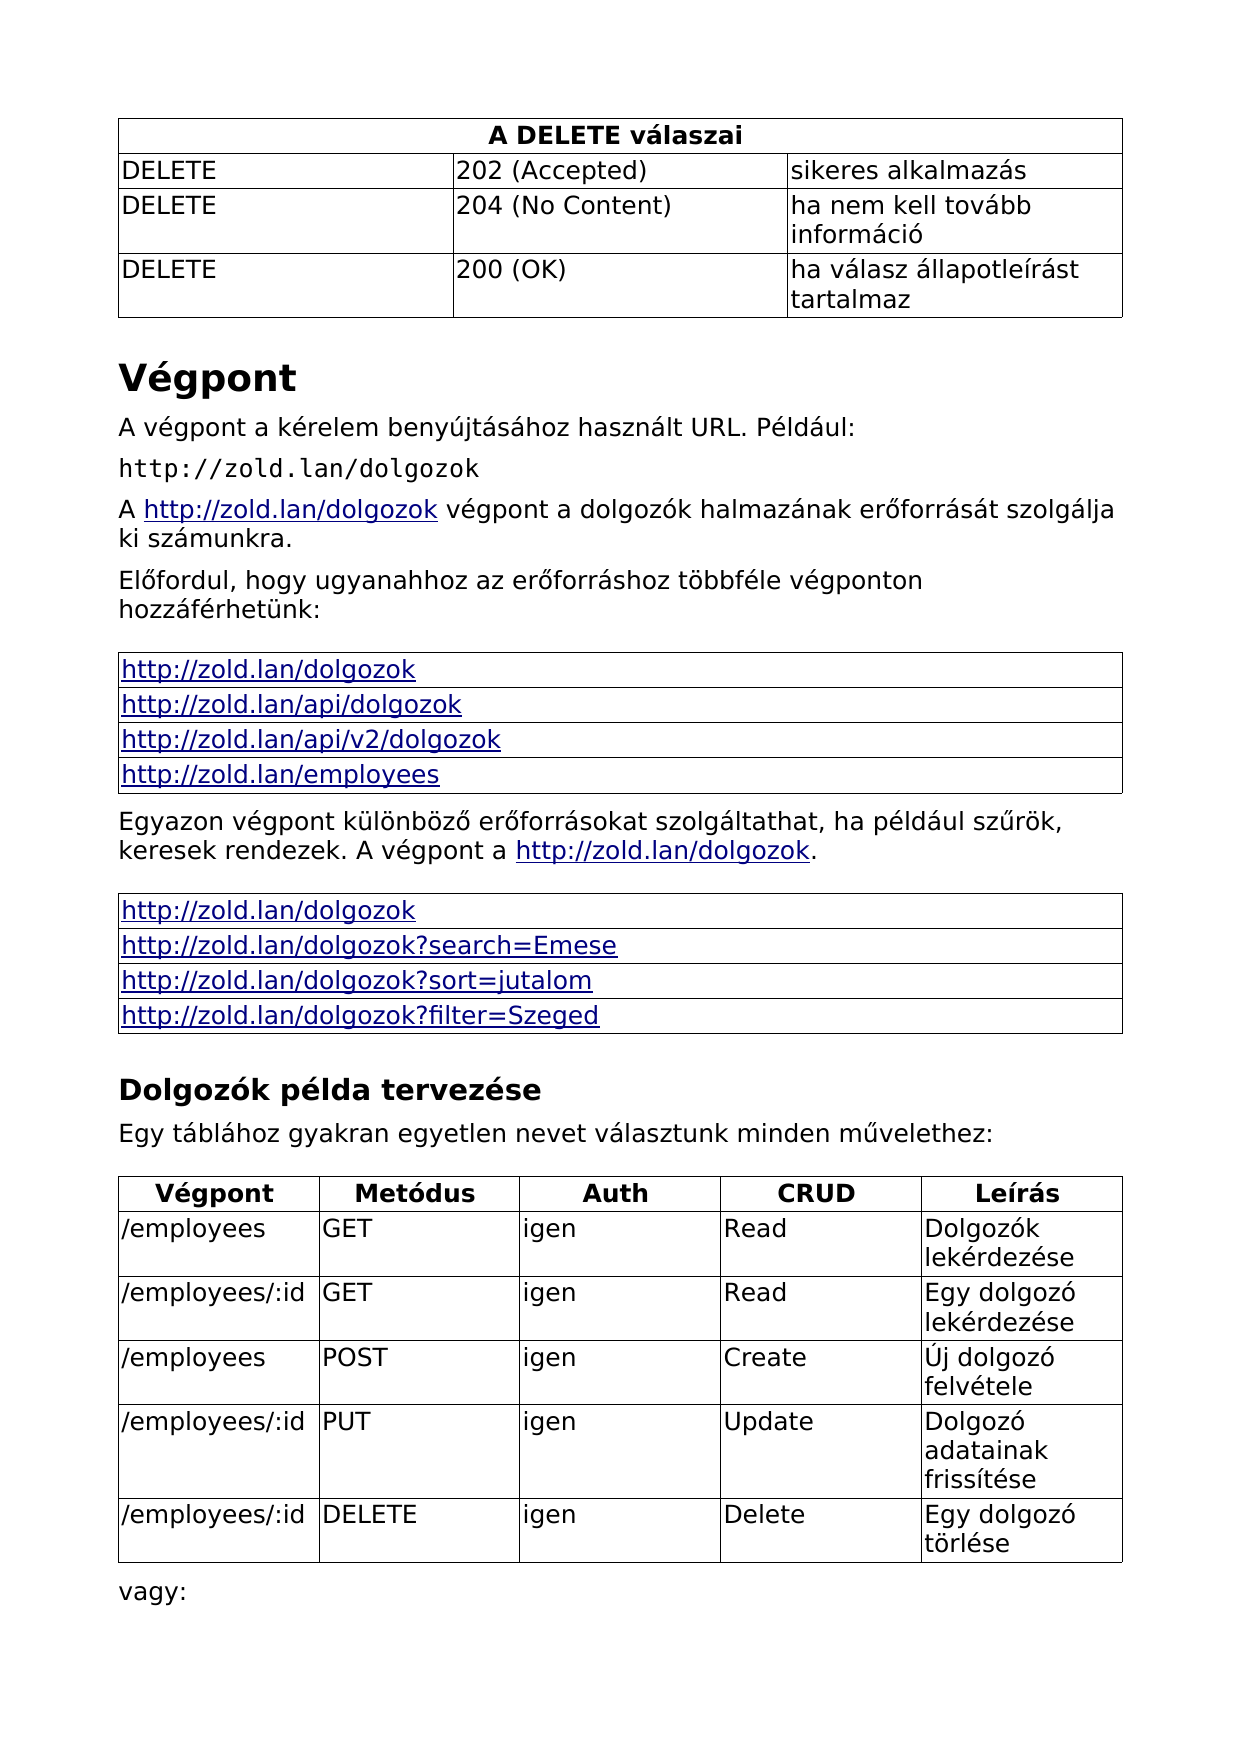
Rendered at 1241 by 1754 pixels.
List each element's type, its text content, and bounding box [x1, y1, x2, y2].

table_cell igen [520, 1212, 720, 1276]
text vagy: [118, 1577, 1122, 1606]
table_cell /employees/:id [119, 1499, 319, 1562]
table_cell Create [721, 1341, 921, 1404]
table_cell 202 (Accepted) [454, 154, 787, 188]
table_cell DELETE [119, 254, 453, 317]
table_cell http://zold.lan/api/v2/dolgozok [119, 723, 1122, 757]
table_cell http://zold.lan/dolgozok?search=Emese [119, 929, 1122, 963]
table_cell ha nem kell tovább információ [788, 189, 1122, 253]
table_cell Delete [721, 1499, 921, 1562]
table_cell Egy dolgozó lekérdezése [922, 1277, 1122, 1340]
subtitle Dolgozók példa tervezése [118, 1073, 1122, 1107]
table_header Leírás [922, 1177, 1122, 1211]
table_cell igen [520, 1499, 720, 1562]
table_cell Dolgozó adatainak frissítése [922, 1405, 1122, 1497]
table_cell ha válasz állapotleírást tartalmaz [788, 254, 1122, 317]
table_cell http://zold.lan/api/dolgozok [119, 688, 1122, 722]
table_cell Új dolgozó felvétele [922, 1341, 1122, 1404]
table_header http://zold.lan/dolgozok [119, 653, 1122, 687]
table_header CRUD [721, 1177, 921, 1211]
table_cell PUT [320, 1405, 519, 1497]
table_cell DELETE [119, 154, 453, 188]
table_cell Dolgozók lekérdezése [922, 1212, 1122, 1276]
table_cell Read [721, 1277, 921, 1340]
table_cell igen [520, 1341, 720, 1404]
text A http://zold.lan/dolgozok végpont a dolgozók halmazának erőforrását szolgálja ki számunkra. [118, 496, 1122, 554]
text A végpont a kérelem benyújtásához használt URL. Például: [118, 413, 1122, 442]
table_cell 204 (No Content) [454, 189, 787, 253]
text http://zold.lan/dolgozok [118, 454, 1122, 484]
table_cell http://zold.lan/dolgozok?filter=Szeged [119, 999, 1122, 1033]
table_cell /employees [119, 1212, 319, 1276]
text Előfordul, hogy ugyanahhoz az erőforráshoz többféle végponton hozzáférhetünk: [118, 566, 1122, 625]
text Egy táblához gyakran egyetlen nevet választunk minden művelethez: [118, 1120, 1122, 1149]
table_header Metódus [320, 1177, 519, 1211]
table_cell Read [721, 1212, 921, 1276]
table_cell GET [320, 1212, 519, 1276]
subtitle Végpont [118, 357, 1122, 400]
table_header http://zold.lan/dolgozok [119, 894, 1122, 928]
table_cell Egy dolgozó törlése [922, 1499, 1122, 1562]
table_cell DELETE [119, 189, 453, 253]
table_cell /employees/:id [119, 1277, 319, 1340]
text Egyazon végpont különböző erőforrásokat szolgáltathat, ha például szűrök, keresek rendezek. A végpont a http://zold.lan/dolgozok. [118, 807, 1122, 866]
table_cell GET [320, 1277, 519, 1340]
table_cell Update [721, 1405, 921, 1497]
table_cell igen [520, 1277, 720, 1340]
table_cell /employees [119, 1341, 319, 1404]
table_cell 200 (OK) [454, 254, 787, 317]
table_header Auth [520, 1177, 720, 1211]
table_header Végpont [119, 1177, 319, 1211]
table_cell sikeres alkalmazás [788, 154, 1122, 188]
table_cell http://zold.lan/dolgozok?sort=jutalom [119, 964, 1122, 998]
table_cell igen [520, 1405, 720, 1497]
table_cell POST [320, 1341, 519, 1404]
table_cell /employees/:id [119, 1405, 319, 1497]
table_header A DELETE válaszai [119, 119, 1122, 153]
table_cell http://zold.lan/employees [119, 758, 1122, 792]
table_cell DELETE [320, 1499, 519, 1562]
